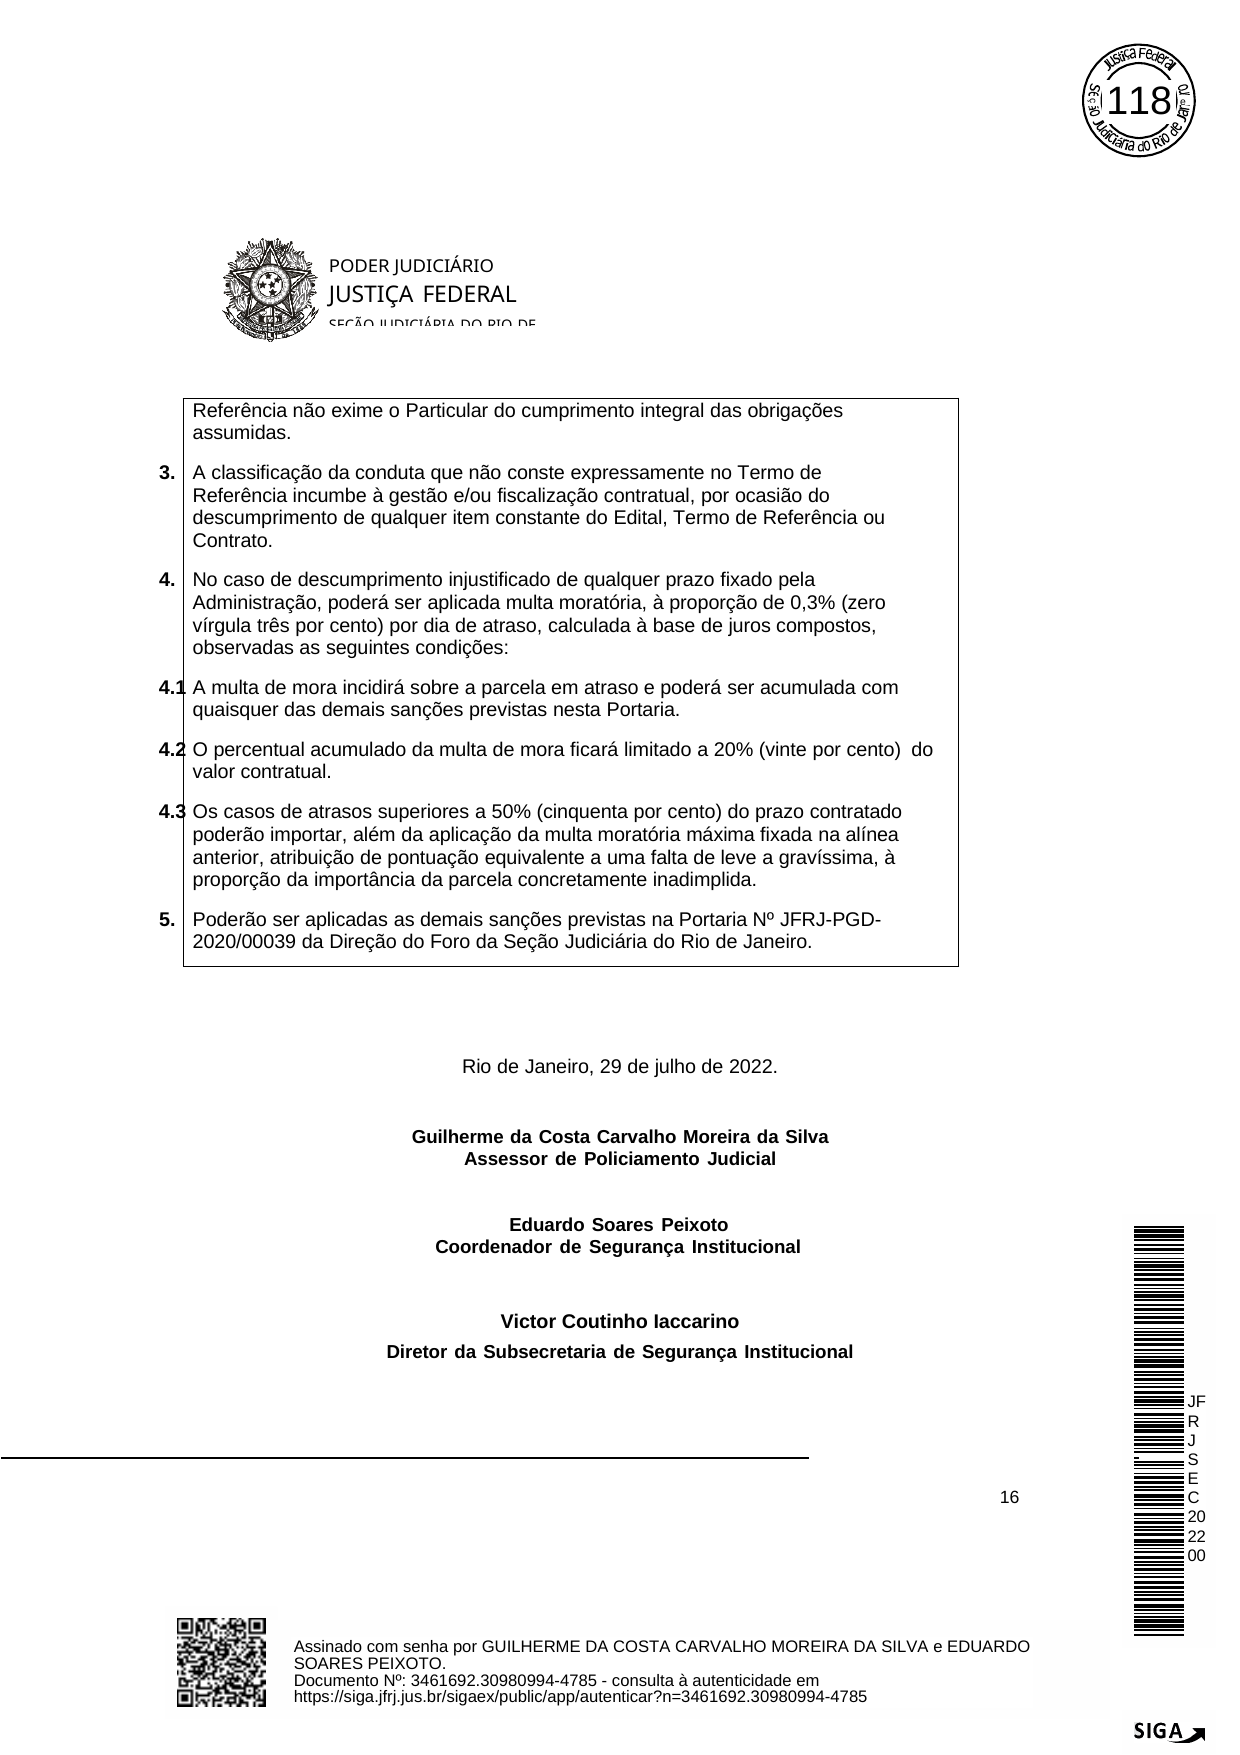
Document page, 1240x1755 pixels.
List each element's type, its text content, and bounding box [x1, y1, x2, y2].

text Guilherme da Costa Carvalho Moreira da Silva Assessor de Policiamento Judicial [409, 1126, 831, 1169]
text e [1180, 96, 1192, 105]
list Poderão ser aplicadas as demais sanções previstas na Portaria Nº JFRJ-PGD- 2020/00039 da Direção do Foro da Seção Judiciária do Rio de Janeiro. [184, 908, 921, 953]
text Eduardo Soares Peixoto Coordenador de Segurança Institucional [435, 1214, 843, 1257]
subtitle Victor Coutinho Iaccarino [113, 1309, 1122, 1332]
text Rio de Janeiro, 29 de julho de 2022. [113, 1055, 1127, 1078]
list A multa de mora incidirá sobre a parcela em atraso e poderá ser acumulada com quaisquer das demais sanções previstas nesta Portaria. [184, 676, 943, 721]
list A classificação da conduta que não conste expressamente no Termo de Referência incumbe à gestão e/ou fiscalização contratual, por ocasião do descumprimento de qualquer item constante do Edital, Termo de Referência ou Contrato. [184, 461, 897, 552]
text JFRJSEC202200080A [1187, 1393, 1206, 1564]
list O percentual acumulado da multa de mora ficará limitado a 20% (vinte por cento) do valor contratual. [184, 738, 946, 783]
text 16 [0, 1487, 1019, 1507]
list No caso de descumprimento injustificado de qualquer prazo fixado pela Administração, poderá ser aplicada multa moratória, à proporção de 0,3% (zero vírgula três por cento) por dia de atraso, calculada à base de juros compostos, observadas as seguintes condições: [184, 568, 898, 659]
text ç [1088, 98, 1099, 106]
text Diretor da Subsecretaria de Segurança Institucional [113, 1341, 1122, 1362]
text Referência não exime o Particular do cumprimento integral das obrigações assumidas. [192, 399, 854, 444]
list Os casos de atrasos superiores a 50% (cinquenta por cento) do prazo contratado poderão importar, além da aplicação da multa moratória máxima fixada na alínea anterior, atribuição de pontuação equivalente a uma falta de leve a gravíssima, à proporção da importância da parcela concretamente inadimplida. [184, 800, 947, 891]
